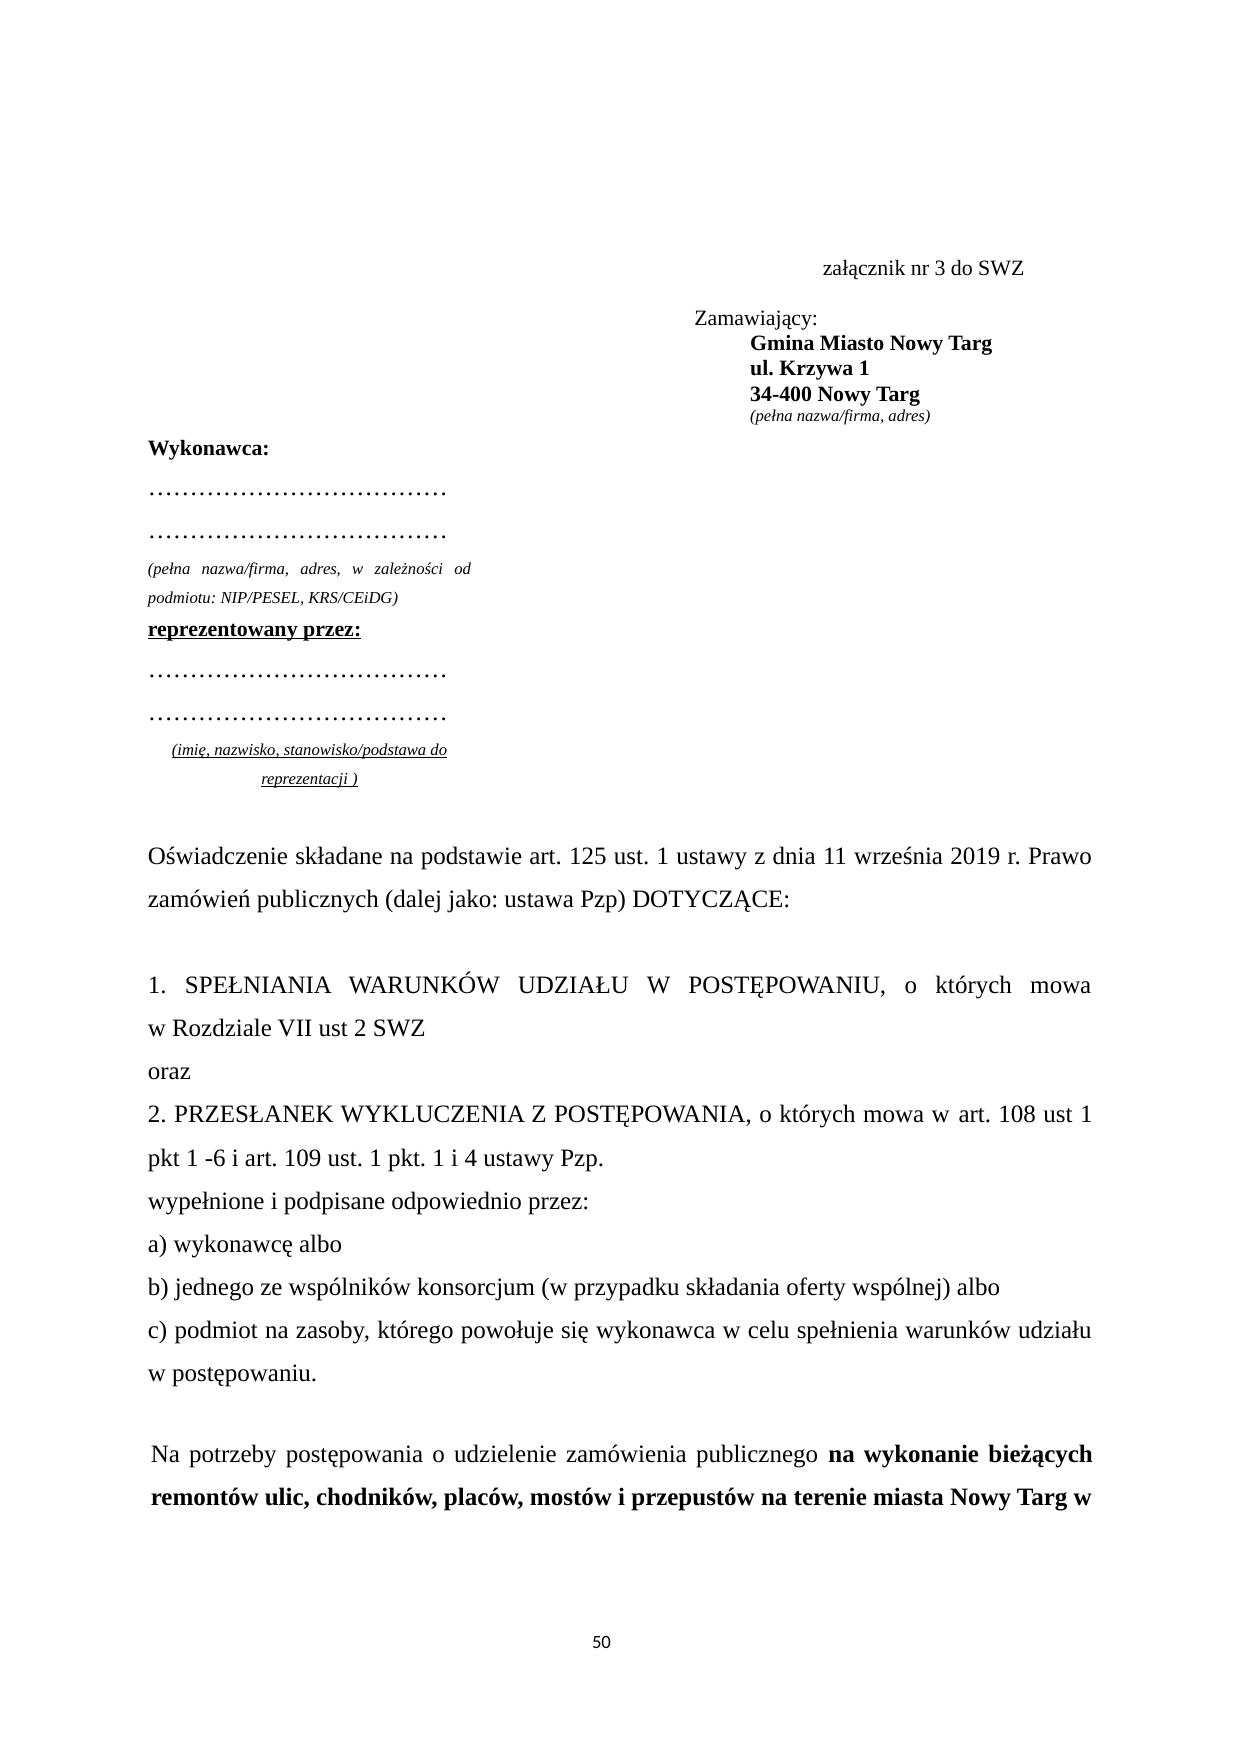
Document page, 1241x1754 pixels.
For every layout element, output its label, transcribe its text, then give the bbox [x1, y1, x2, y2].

text Gmina Miasto Nowy Targ [750, 330, 1093, 355]
text a) wykonawcę albo [148, 1229, 1093, 1258]
text (imię, nazwisko, stanowisko/podstawa do reprezentacji ) [148, 740, 472, 788]
text Zamawiający: [694, 305, 1093, 330]
text Oświadczenie składane na podstawie art. 125 ust. 1 ustawy z dnia 11 września 2019 r. Prawo zamówień publicznych (dalej jako: ustawa Pzp) DOTYCZĄCE: [148, 841, 1093, 913]
text 34-400 Nowy Targ [750, 381, 1093, 406]
text załącznik nr 3 do SWZ [694, 254, 1093, 280]
text ul. Krzywa 1 [750, 355, 1093, 381]
text b) jednego ze wspólników konsorcjum (w przypadku składania oferty wspólnej) albo [148, 1272, 1093, 1301]
text oraz [148, 1056, 1093, 1085]
text c) podmiot na zasoby, którego powołuje się wykonawca w celu spełnienia warunków udziału w postępowaniu. [148, 1315, 1093, 1387]
text (pełna nazwa/firma, adres, w zależności od podmiotu: NIP/PESEL, KRS/CEiDG) [148, 559, 472, 607]
text (pełna nazwa/firma, adres) [750, 406, 1093, 425]
text ……………………………………………………………… [148, 472, 472, 544]
text 1. SPEŁNIANIA WARUNKÓW UDZIAŁU W POSTĘPOWANIU, o których mowa w Rozdziale VII ust 2 SWZ [148, 970, 1093, 1042]
text reprezentowany przez: [148, 616, 1093, 641]
text wypełnione i podpisane odpowiednio przez: [148, 1186, 1093, 1214]
text Wykonawca: [148, 434, 1093, 460]
text Na potrzeby postępowania o udzielenie zamówienia publicznego na wykonanie bieżących remontów ulic, chodników, placów, mostów i przepustów na terenie miasta Nowy Targ w [151, 1439, 1093, 1511]
text ……………………………………………………………… [148, 654, 472, 726]
text 2. PRZESŁANEK WYKLUCZENIA Z POSTĘPOWANIA, o których mowa w art. 108 ust 1 pkt 1 -6 i art. 109 ust. 1 pkt. 1 i 4 ustawy Pzp. [148, 1099, 1093, 1171]
